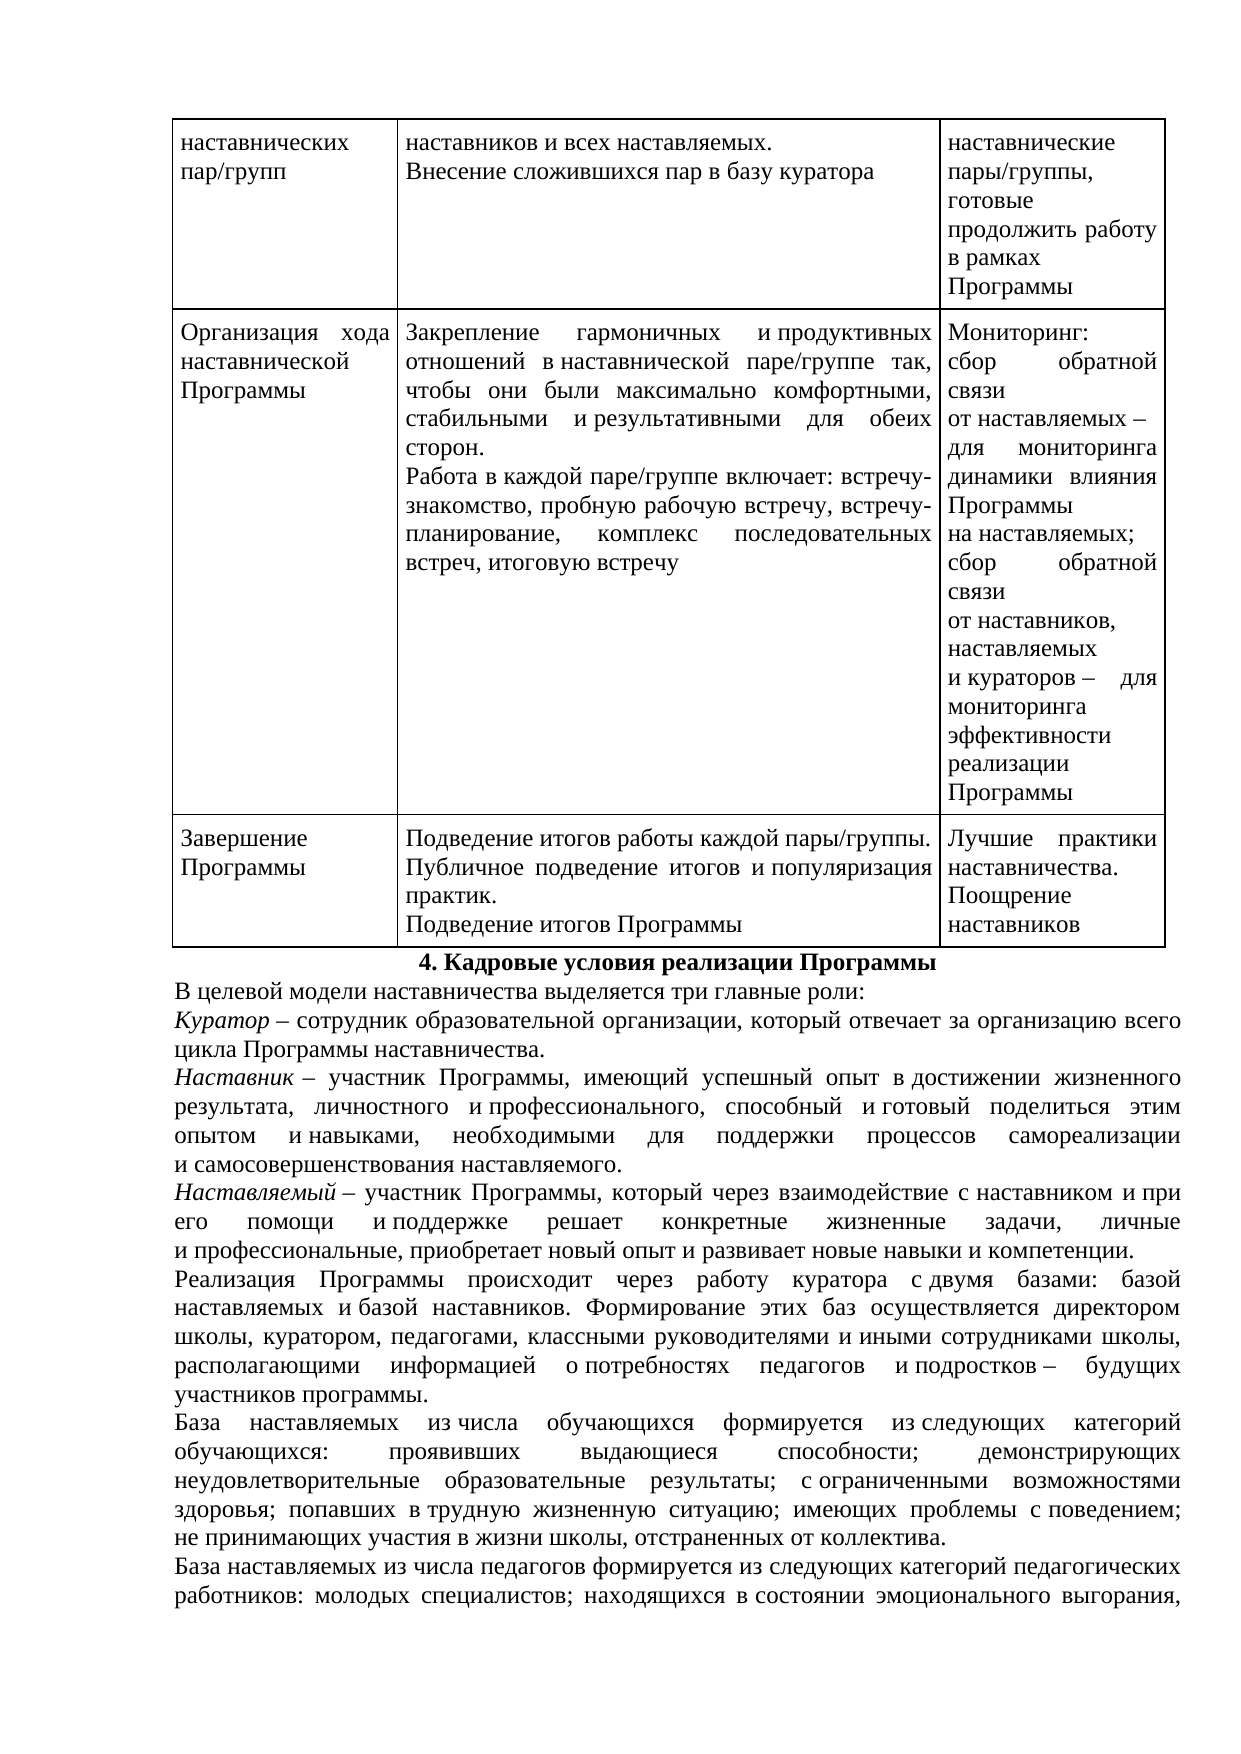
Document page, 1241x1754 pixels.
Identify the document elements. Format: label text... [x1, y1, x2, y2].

table_cell наставнических пар/групп [173, 120, 397, 308]
table_cell наставников и всех наставляемых. Внесение сложившихся пар в базу куратора [398, 120, 939, 308]
table_cell Закрепление гармоничных и продуктивных отношений в наставнической паре/группе так, чтобы они были максимально комфортными, стабильными и результативными для обеих сторон. Работа в каждой паре/группе включает: встречу-знакомство, пробную рабочую встречу, встречу-планирование, комплекс последовательных встреч, итоговую встречу [398, 310, 939, 814]
table_cell наставнические пары/группы, готовые продолжить работу в рамках Программы [941, 120, 1164, 308]
text Куратор – сотрудник образовательной организации, который отвечает за организацию всего цикла Программы наставничества. [174, 1005, 1181, 1062]
table_cell Мониторинг: сбор обратной связи от наставляемых – для мониторинга динамики влияния Программы на наставляемых; сбор обратной связи от наставников, наставляемых и кураторов – для мониторинга эффективности реализации Программы [941, 310, 1164, 814]
table_cell Подведение итогов работы каждой пары/группы. Публичное подведение итогов и популяризация практик. Подведение итогов Программы [398, 815, 939, 946]
table_cell Завершение Программы [173, 815, 397, 946]
text В целевой модели наставничества выделяется три главные роли: [174, 976, 1181, 1005]
text Наставляемый – участник Программы, который через взаимодействие с наставником и при его помощи и поддержке решает конкретные жизненные задачи, личные и профессиональные, приобретает новый опыт и развивает новые навыки и компетенции. [174, 1177, 1181, 1264]
text База наставляемых из числа педагогов формируется из следующих категорий педагогических работников: молодых специалистов; находящихся в состоянии эмоционального выгорания, [174, 1551, 1181, 1609]
text Наставник – участник Программы, имеющий успешный опыт в достижении жизненного результата, личностного и профессионального, способный и готовый поделиться этим опытом и навыками, необходимыми для поддержки процессов самореализации и самосовершенствования наставляемого. [174, 1062, 1181, 1177]
table_cell Лучшие практики наставничества. Поощрение наставников [941, 815, 1164, 946]
text 4. Кадровые условия реализации Программы [174, 947, 1181, 976]
table_cell Организация хода наставнической Программы [173, 310, 397, 814]
text База наставляемых из числа обучающихся формируется из следующих категорий обучающихся: проявивших выдающиеся способности; демонстрирующих неудовлетворительные образовательные результаты; с ограниченными возможностями здоровья; попавших в трудную жизненную ситуацию; имеющих проблемы с поведением; не принимающих участия в жизни школы, отстраненных от коллектива. [174, 1407, 1181, 1551]
text Реализация Программы происходит через работу куратора с двумя базами: базой наставляемых и базой наставников. Формирование этих баз осуществляется директором школы, куратором, педагогами, классными руководителями и иными сотрудниками школы, располагающими информацией о потребностях педагогов и подростков – будущих участников программы. [174, 1264, 1181, 1407]
